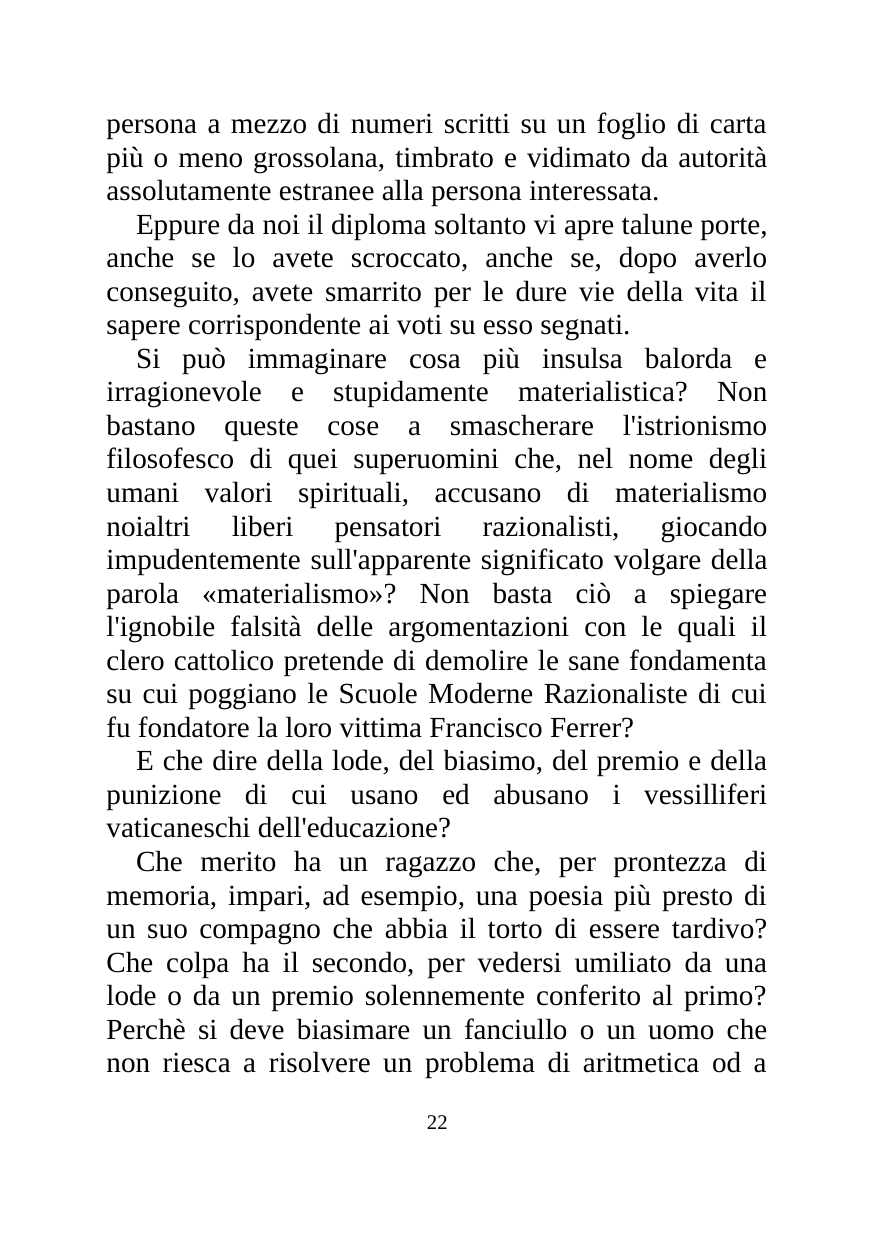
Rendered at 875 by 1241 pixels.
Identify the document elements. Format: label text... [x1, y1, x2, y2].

text Si può immaginare cosa più insulsa balorda e irragionevole e stupidamente materialistica? Non bastano queste cose a smascherare l'istrionismo filosofesco di quei superuomini che, nel nome degli umani valori spirituali, accusano di materialismo noialtri liberi pensatori razionalisti, giocando impudentemente sull'apparente significato volgare della parola «materialismo»? Non basta ciò a spiegare l'ignobile falsità delle argomentazioni con le quali il clero cattolico pretende di demolire le sane fondamenta su cui poggiano le Scuole Moderne Razionaliste di cui fu fondatore la loro vittima Francisco Ferrer? [106, 341, 768, 743]
text E che dire della lode, del biasimo, del premio e della punizione di cui usano ed abusano i vessilliferi vaticaneschi dell'educazione? [106, 743, 768, 844]
text persona a mezzo di numeri scritti su un foglio di carta più o meno grossolana, timbrato e vidimato da autorità assolutamente estranee alla persona interessata. [106, 106, 768, 207]
text Eppure da noi il diploma soltanto vi apre talune porte, anche se lo avete scroccato, anche se, dopo averlo conseguito, avete smarrito per le dure vie della vita il sapere corrispondente ai voti su esso segnati. [106, 207, 768, 341]
text Che merito ha un ragazzo che, per prontezza di memoria, impari, ad esempio, una poesia più presto di un suo compagno che abbia il torto di essere tardivo? Che colpa ha il secondo, per vedersi umiliato da una lode o da un premio solennemente conferito al primo? Perchè si deve biasimare un fanciullo o un uomo che non riesca a risolvere un problema di aritmetica od a [106, 844, 768, 1079]
